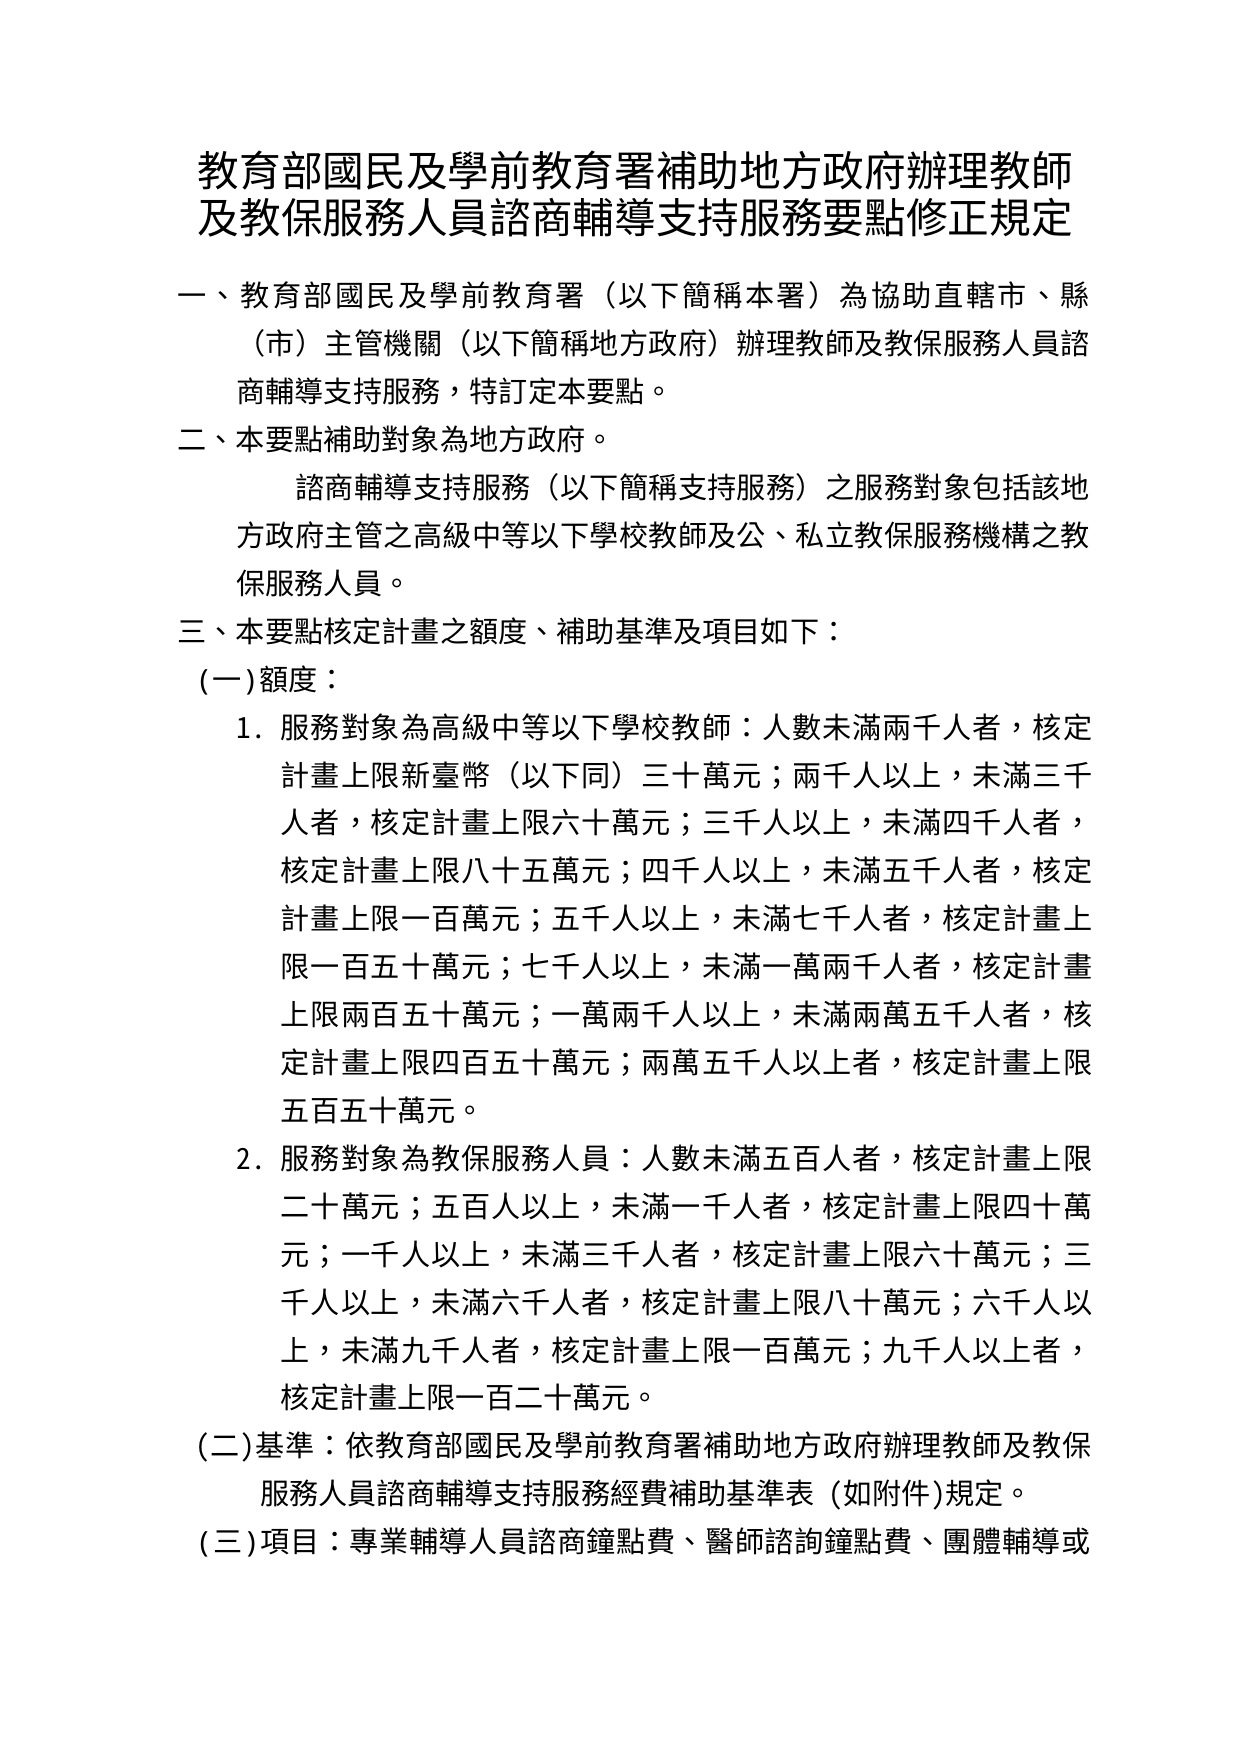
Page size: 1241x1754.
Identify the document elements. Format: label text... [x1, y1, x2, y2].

text 一、教育部國民及學前教育署（以下簡稱本署）為協助直轄市、縣（市）主管機關（以下簡稱地方政府）辦理教師及教保服務人員諮商輔導支持服務，特訂定本要點。 [177, 268, 1092, 412]
text 二、本要點補助對象為地方政府。 [177, 412, 1092, 460]
text 諮商輔導支持服務（以下簡稱支持服務）之服務對象包括該地方政府主管之高級中等以下學校教師及公、私立教保服務機構之教保服務人員。 [236, 460, 1092, 604]
text 教育部國民及學前教育署補助地方政府辦理教師及教保服務人員諮商輔導支持服務要點修正規定 [177, 148, 1092, 243]
text (二)基準：依教育部國民及學前教育署補助地方政府辦理教師及教保服務人員諮商輔導支持服務經費補助基準表 (如附件)規定。 [195, 1418, 1092, 1514]
text 三、本要點核定計畫之額度、補助基準及項目如下： [177, 604, 1092, 652]
text 2. 服務對象為教保服務人員：人數未滿五百人者，核定計畫上限二十萬元；五百人以上，未滿一千人者，核定計畫上限四十萬元；一千人以上，未滿三千人者，核定計畫上限六十萬元；三千人以上，未滿六千人者，核定計畫上限八十萬元；六千人以上，未滿九千人者，核定計畫上限一百萬元；九千人以上者，核定計畫上限一百二十萬元。 [236, 1131, 1092, 1418]
text (一)額度： [195, 652, 1092, 700]
text (三)項目：專業輔導人員諮商鐘點費、醫師諮詢鐘點費、團體輔導或 [195, 1514, 1092, 1562]
text 1. 服務對象為高級中等以下學校教師：人數未滿兩千人者，核定計畫上限新臺幣（以下同）三十萬元；兩千人以上，未滿三千人者，核定計畫上限六十萬元；三千人以上，未滿四千人者，核定計畫上限八十五萬元；四千人以上，未滿五千人者，核定計畫上限一百萬元；五千人以上，未滿七千人者，核定計畫上限一百五十萬元；七千人以上，未滿一萬兩千人者，核定計畫上限兩百五十萬元；一萬兩千人以上，未滿兩萬五千人者，核定計畫上限四百五十萬元；兩萬五千人以上者，核定計畫上限五百五十萬元。 [236, 700, 1092, 1131]
